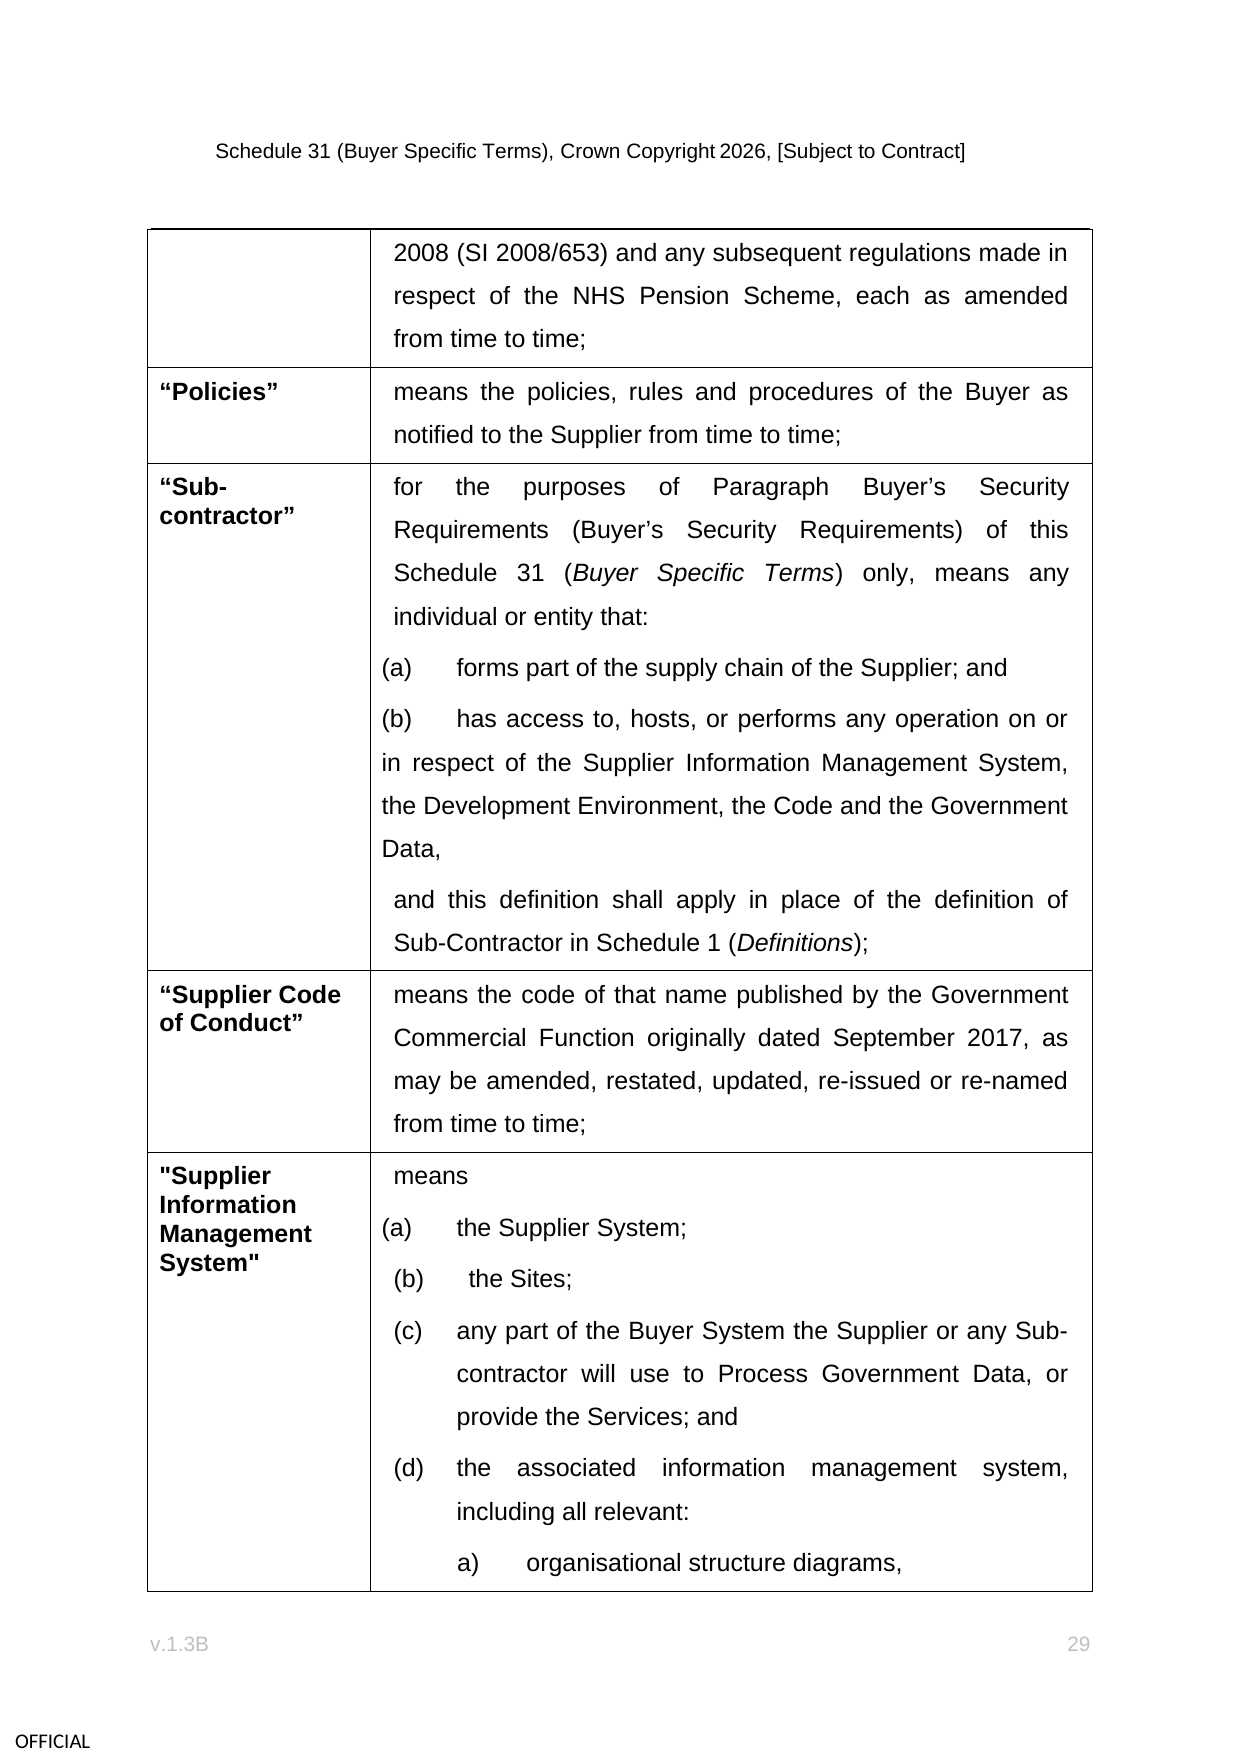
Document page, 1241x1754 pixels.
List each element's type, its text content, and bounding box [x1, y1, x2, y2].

table_cell means the policies, rules and procedures of the Buyer as notified to the Supplier from time to time; [371, 368, 1092, 463]
table_cell for the purposes of Paragraph 12 (Buyer’s Security Requirements) of this Schedule 31 (Buyer Specific Terms) only, means any individual or entity that: forms part of the supply chain of the Supplier; and has access to, hosts, or performs any operation on or in respect of the Supplier Information Management System, the Development Environment, the Code and the Government Data, and this definition shall apply in place of the definition of Sub-Contractor in Schedule 1 (Definitions); [371, 464, 1092, 970]
table_cell “Supplier Code of Conduct” [148, 971, 370, 1152]
table_cell means the Supplier System; the Sites; any part of the Buyer System the Supplier or any Sub-contractor will use to Process Government Data, or provide the Services; and the associated information management system, including all relevant: organisational structure diagrams, controls, policies, practices, procedures, processes; and resources, [371, 1153, 1092, 1591]
table_cell means the code of that name published by the Government Commercial Function originally dated September 2017, as may be amended, restated, updated, re-issued or re-named from time to time; [371, 971, 1092, 1152]
table_cell “Policies” [148, 368, 370, 463]
table_cell [148, 230, 370, 367]
table_cell "Supplier Information Management System" [148, 1153, 370, 1591]
table_cell “Sub-contractor” [148, 464, 370, 970]
table_cell 2008 (SI 2008/653) and any subsequent regulations made in respect of the NHS Pension Scheme, each as amended from time to time; [371, 230, 1092, 367]
